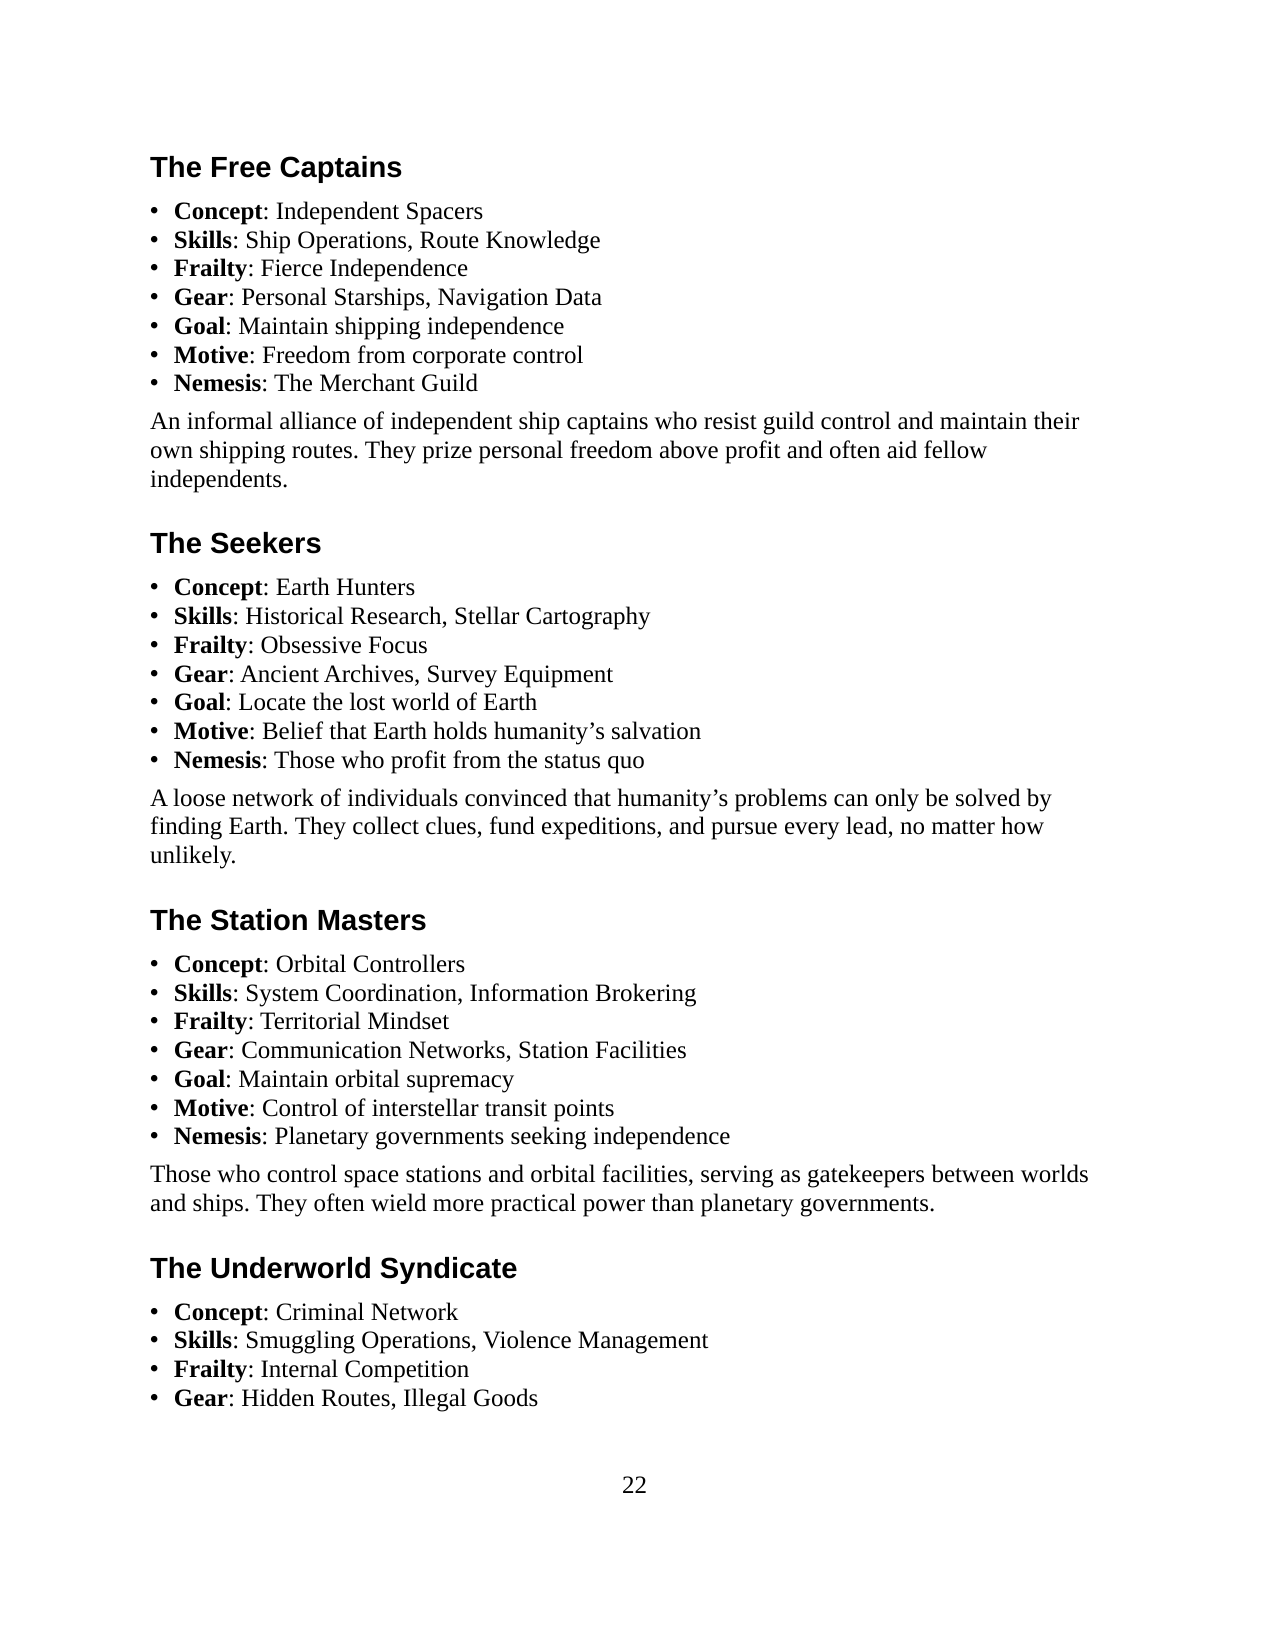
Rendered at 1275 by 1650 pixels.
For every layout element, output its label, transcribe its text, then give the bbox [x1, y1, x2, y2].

list Skills: Ship Operations, Route Knowledge [150, 225, 1125, 253]
list Nemesis: The Merchant Guild [150, 368, 1125, 397]
subtitle The Underworld Syndicate [150, 1251, 1125, 1284]
list Gear: Hidden Routes, Illegal Goods [150, 1383, 1125, 1412]
list Skills: Smuggling Operations, Violence Management [150, 1325, 1125, 1354]
list Skills: System Coordination, Information Brokering [150, 978, 1125, 1006]
subtitle The Seekers [150, 526, 1125, 560]
subtitle The Free Captains [150, 150, 1125, 183]
text An informal alliance of independent ship captains who resist guild control and maintain their own shipping routes. They prize personal freedom above profit and often aid fellow independents. [150, 406, 1125, 492]
list Frailty: Internal Competition [150, 1354, 1125, 1383]
list Concept: Orbital Controllers [150, 949, 1125, 978]
text A loose network of individuals convinced that humanity’s problems can only be solved by finding Earth. They collect clues, fund expeditions, and pursue every lead, no matter how unlikely. [150, 783, 1125, 869]
subtitle The Station Masters [150, 903, 1125, 936]
list Concept: Criminal Network [150, 1297, 1125, 1325]
list Frailty: Fierce Independence [150, 253, 1125, 282]
text Those who control space stations and orbital facilities, serving as gatekeepers between worlds and ships. They often wield more practical power than planetary governments. [150, 1159, 1125, 1217]
list Nemesis: Planetary governments seeking independence [150, 1121, 1125, 1150]
list Motive: Freedom from corporate control [150, 340, 1125, 368]
list Gear: Personal Starships, Navigation Data [150, 282, 1125, 311]
list Goal: Maintain shipping independence [150, 311, 1125, 340]
list Motive: Control of interstellar transit points [150, 1093, 1125, 1121]
list Gear: Communication Networks, Station Facilities [150, 1035, 1125, 1064]
list Nemesis: Those who profit from the status quo [150, 745, 1125, 774]
list Motive: Belief that Earth holds humanity’s salvation [150, 716, 1125, 745]
list Concept: Independent Spacers [150, 196, 1125, 225]
list Gear: Ancient Archives, Survey Equipment [150, 659, 1125, 687]
list Concept: Earth Hunters [150, 572, 1125, 601]
list Frailty: Territorial Mindset [150, 1006, 1125, 1035]
list Skills: Historical Research, Stellar Cartography [150, 601, 1125, 630]
list Goal: Locate the lost world of Earth [150, 687, 1125, 716]
list Goal: Maintain orbital supremacy [150, 1064, 1125, 1093]
list Frailty: Obsessive Focus [150, 630, 1125, 659]
